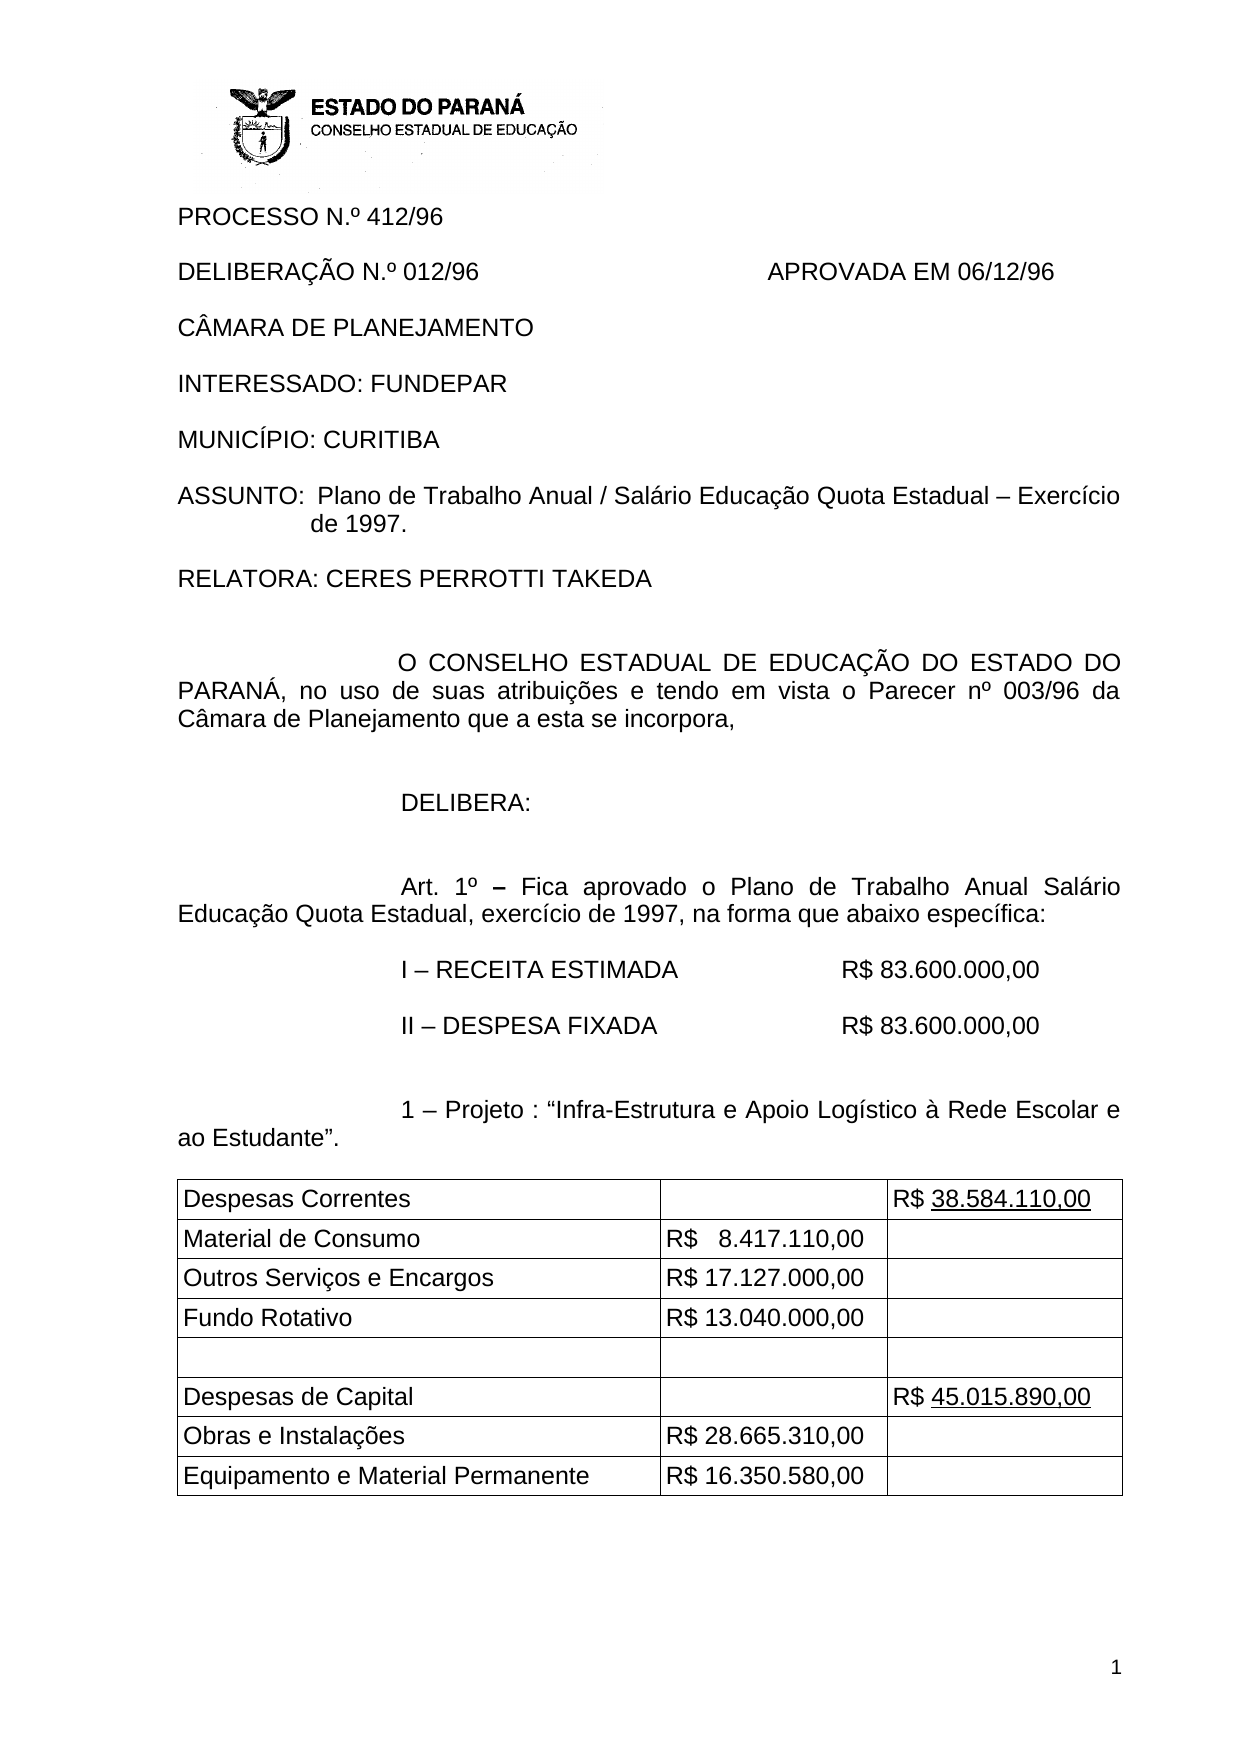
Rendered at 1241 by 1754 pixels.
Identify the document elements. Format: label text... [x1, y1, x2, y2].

subtitle RELATORA: CERES PERROTTI TAKEDA [177, 565, 1122, 593]
table_header Despesas Correntes [178, 1180, 660, 1219]
table_cell [661, 1338, 887, 1377]
text INTERESSADO: FUNDEPAR [177, 370, 1122, 398]
table_cell R$ 16.350.580,00 [661, 1457, 887, 1495]
text PROCESSO N.º 412/96 [177, 202, 1122, 230]
table_cell [888, 1457, 1122, 1495]
subtitle CÂMARA DE PLANEJAMENTO [177, 314, 1122, 342]
table_header R$ 38.584.110,00 [888, 1180, 1122, 1219]
text I – RECEITA ESTIMADA R$ 83.600.000,00 [177, 956, 1122, 984]
text ASSUNTO: Plano de Trabalho Anual / Salário Educação Quota Estadual – Exercício de 1997. [177, 481, 1122, 537]
table_header [661, 1180, 887, 1219]
text 1 – Projeto : “Infra-Estrutura e Apoio Logístico à Rede Escolar e ao Estudante”. [177, 1096, 1122, 1151]
table_cell R$ 28.665.310,00 [661, 1417, 887, 1456]
table_cell [888, 1259, 1122, 1298]
text DELIBERA: [177, 788, 1122, 816]
table_cell Obras e Instalações [178, 1417, 660, 1456]
table_cell Equipamento e Material Permanente [178, 1457, 660, 1495]
table_cell Outros Serviços e Encargos [178, 1259, 660, 1298]
table_cell R$ 8.417.110,00 [661, 1220, 887, 1258]
table_cell R$ 17.127.000,00 [661, 1259, 887, 1298]
text O CONSELHO ESTADUAL DE EDUCAÇÃO DO ESTADO DO PARANÁ, no uso de suas atribuições e tendo em vista o Parecer nº 003/96 da Câmara de Planejamento que a esta se incorpora, [177, 649, 1122, 733]
table_cell Despesas de Capital [178, 1378, 660, 1416]
table_cell [888, 1338, 1122, 1377]
table_cell Material de Consumo [178, 1220, 660, 1258]
table_cell Fundo Rotativo [178, 1299, 660, 1337]
table_cell R$ 13.040.000,00 [661, 1299, 887, 1337]
table_cell [888, 1220, 1122, 1258]
text MUNICÍPIO: CURITIBA [177, 426, 1122, 453]
table_cell R$ 45.015.890,00 [888, 1378, 1122, 1416]
table_cell [661, 1378, 887, 1416]
text II – DESPESA FIXADA R$ 83.600.000,00 [177, 1012, 1122, 1040]
text DELIBERAÇÃO N.º 012/96 APROVADA EM 06/12/96 [177, 258, 1122, 286]
table_cell [888, 1417, 1122, 1456]
text Art. 1º – Fica aprovado o Plano de Trabalho Anual Salário Educação Quota Estadual, exercício de 1997, na forma que abaixo específica: [177, 872, 1122, 928]
table_cell [178, 1338, 660, 1377]
table_cell [888, 1299, 1122, 1337]
